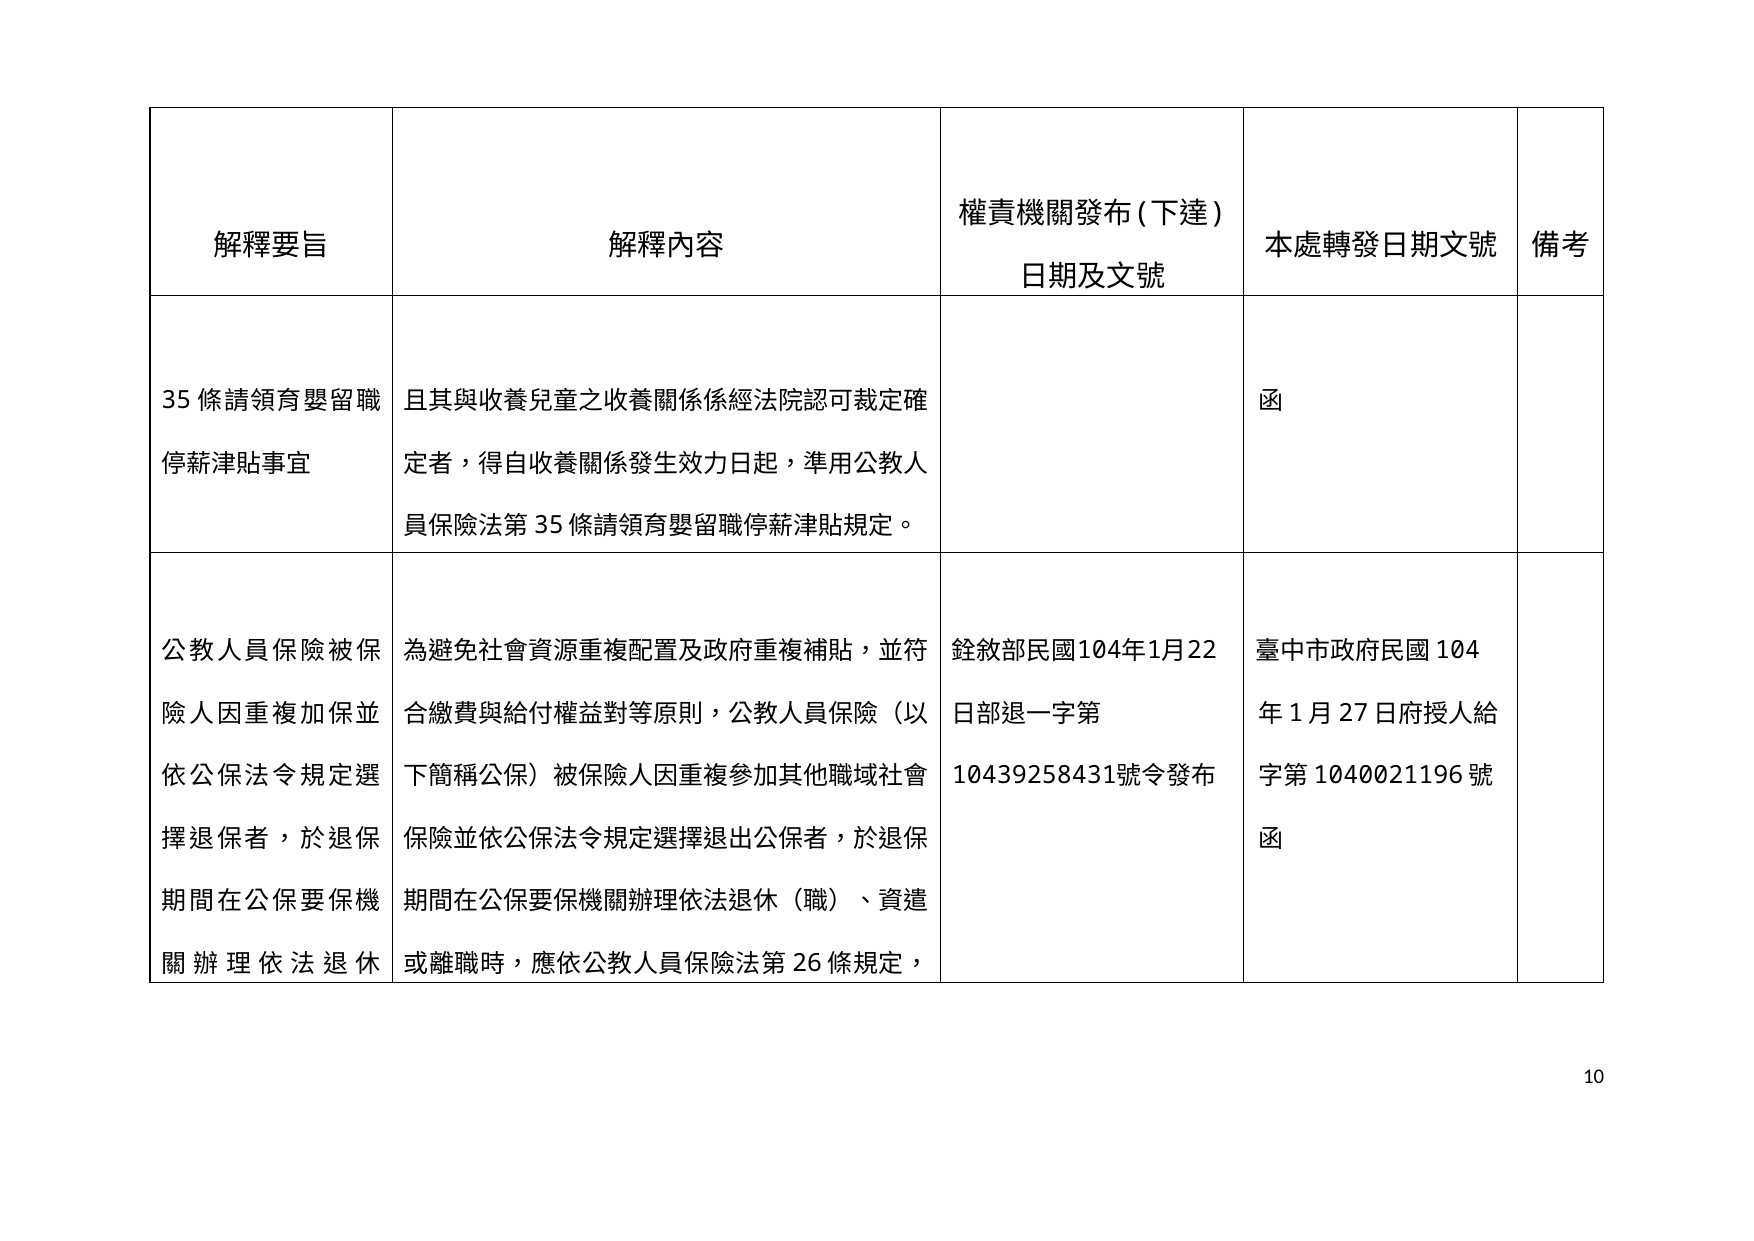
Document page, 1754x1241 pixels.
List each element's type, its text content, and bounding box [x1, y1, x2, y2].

table_header 解釋要旨 [151, 108, 392, 294]
table_header 本處轉發日期文號 [1244, 108, 1517, 294]
table_cell 臺中市政府民國104年1月27日府授人給字第1040021196號函 [1244, 553, 1517, 982]
table_cell 且其與收養兒童之收養關係係經法院認可裁定確定者，得自收養關係發生效力日起，準用公教人員保險法第35條請領育嬰留職停薪津貼規定。 [393, 296, 940, 552]
table_cell 為避免社會資源重複配置及政府重複補貼，並符合繳費與給付權益對等原則，公教人員保險（以下簡稱公保）被保險人因重複參加其他職域社會保險並依公保法令規定選擇退出公保者，於退保期間在公保要保機關辦理依法退休（職）、資遣或離職時，應依公教人員保險法第26條規定， [393, 553, 940, 982]
table_cell [941, 296, 1243, 552]
table_cell 35條請領育嬰留職停薪津貼事宜 [151, 296, 392, 552]
table_header 備考 [1518, 108, 1603, 294]
table_cell 函 [1244, 296, 1517, 552]
table_header 解釋內容 [393, 108, 940, 294]
table_header 權責機關發布(下達)日期及文號 [941, 108, 1243, 294]
table_cell 公教人員保險被保險人因重複加保並依公保法令規定選擇退保者，於退保期間在公保要保機關辦理依法退休 [151, 553, 392, 982]
table_cell [1518, 553, 1603, 982]
table_cell [1518, 296, 1603, 552]
table_cell 銓敘部民國104年1月22日部退一字第10439258431號令發布 [941, 553, 1243, 982]
